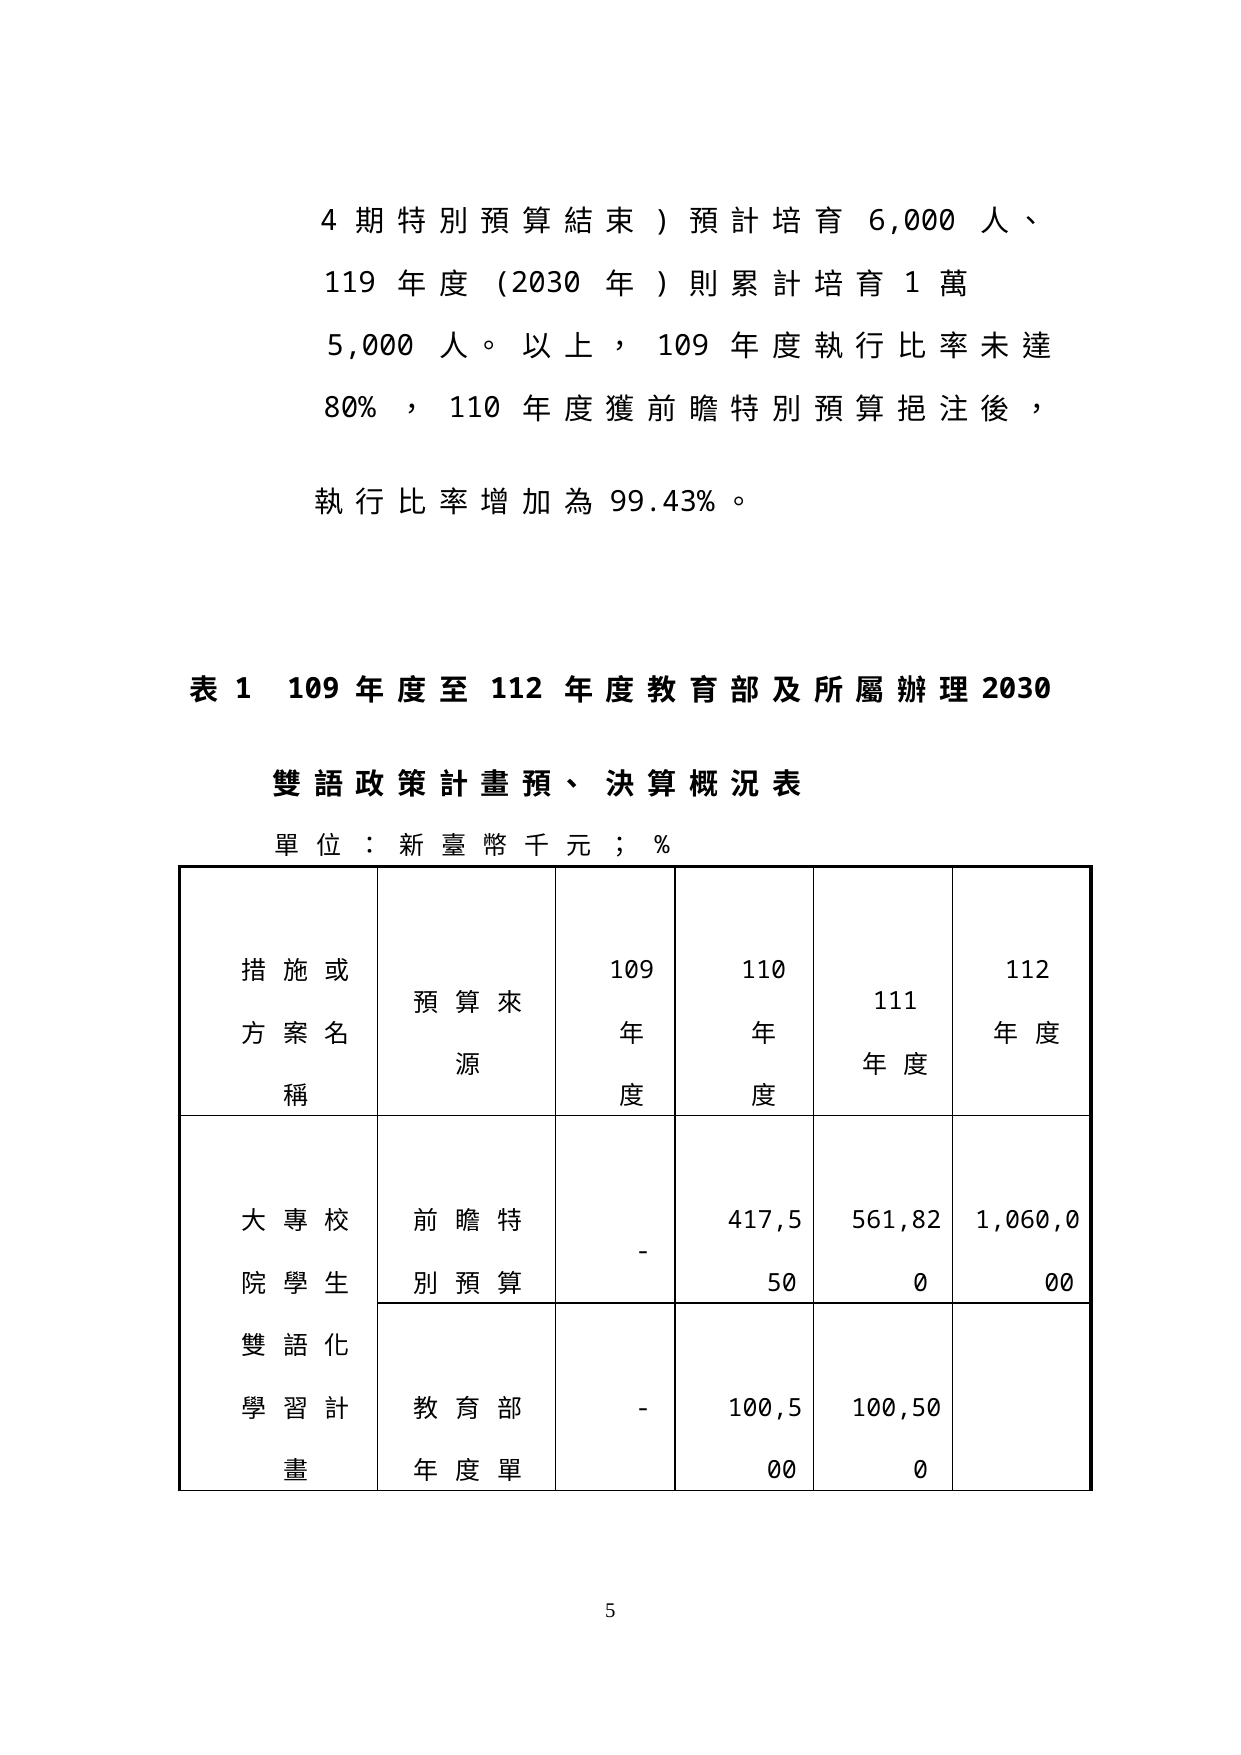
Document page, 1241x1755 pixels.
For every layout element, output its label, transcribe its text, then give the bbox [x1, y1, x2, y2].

table_header 112年度 [953, 868, 1089, 1115]
table_cell 100,500 [676, 1304, 813, 1490]
table_cell 教育部年度單 [378, 1304, 555, 1490]
table_cell 前瞻特別預算 [378, 1116, 555, 1302]
table_header 預算來源 [378, 868, 555, 1115]
table_cell 1,060,000 [953, 1116, 1089, 1302]
table_cell - [556, 1116, 674, 1302]
table_header 111年度 [814, 868, 952, 1115]
table_cell 大專校院學生 雙語化學習計畫 [181, 1116, 377, 1490]
table_cell 561,820 [814, 1116, 952, 1302]
text 2.教育部為配合推動2030 雙語政策計畫，107年度訂有全英語教學師資培育實施計畫，用以培育高中以下學校以英語教授各學科之專業師資，該計畫原訂之職前培育人數短期目標(108年度至111年度)累計2,000人、中期目標(108年度至115年度) 累計3,000人、長期目標(108年度至119年度) 累計5,000人，而在職教師進修人數每年5,200人；茲2030 雙語政策計畫納入前瞻特別預算，110年度起預計目標改為每年培育本國籍雙語師資1,500人(包括職前培育500人、在職教師增能進修1,000人)，迄113年度(前瞻第4期特別預算結束)預計培育6,000人、119年度(2030年)則累計培育1萬5,000人。以上，109年度執行比率未達80%，110年度獲前瞻特別預算挹注後，執行比率增加為99.43%。 [271, 177, 1058, 552]
text 表1 109年度至112年度教育部及所屬辦理2030雙語政策計畫預、決算概況表 單位：新臺幣千元；% [181, 615, 1058, 865]
table_cell 417,550 [676, 1116, 813, 1302]
table_cell [953, 1304, 1089, 1490]
table_header 110年度 [676, 868, 813, 1115]
table_header 109年度 [556, 868, 674, 1115]
table_header 措施或方案名稱 [181, 868, 377, 1115]
table_cell 100,500 [814, 1304, 952, 1490]
table_cell - [556, 1304, 674, 1490]
